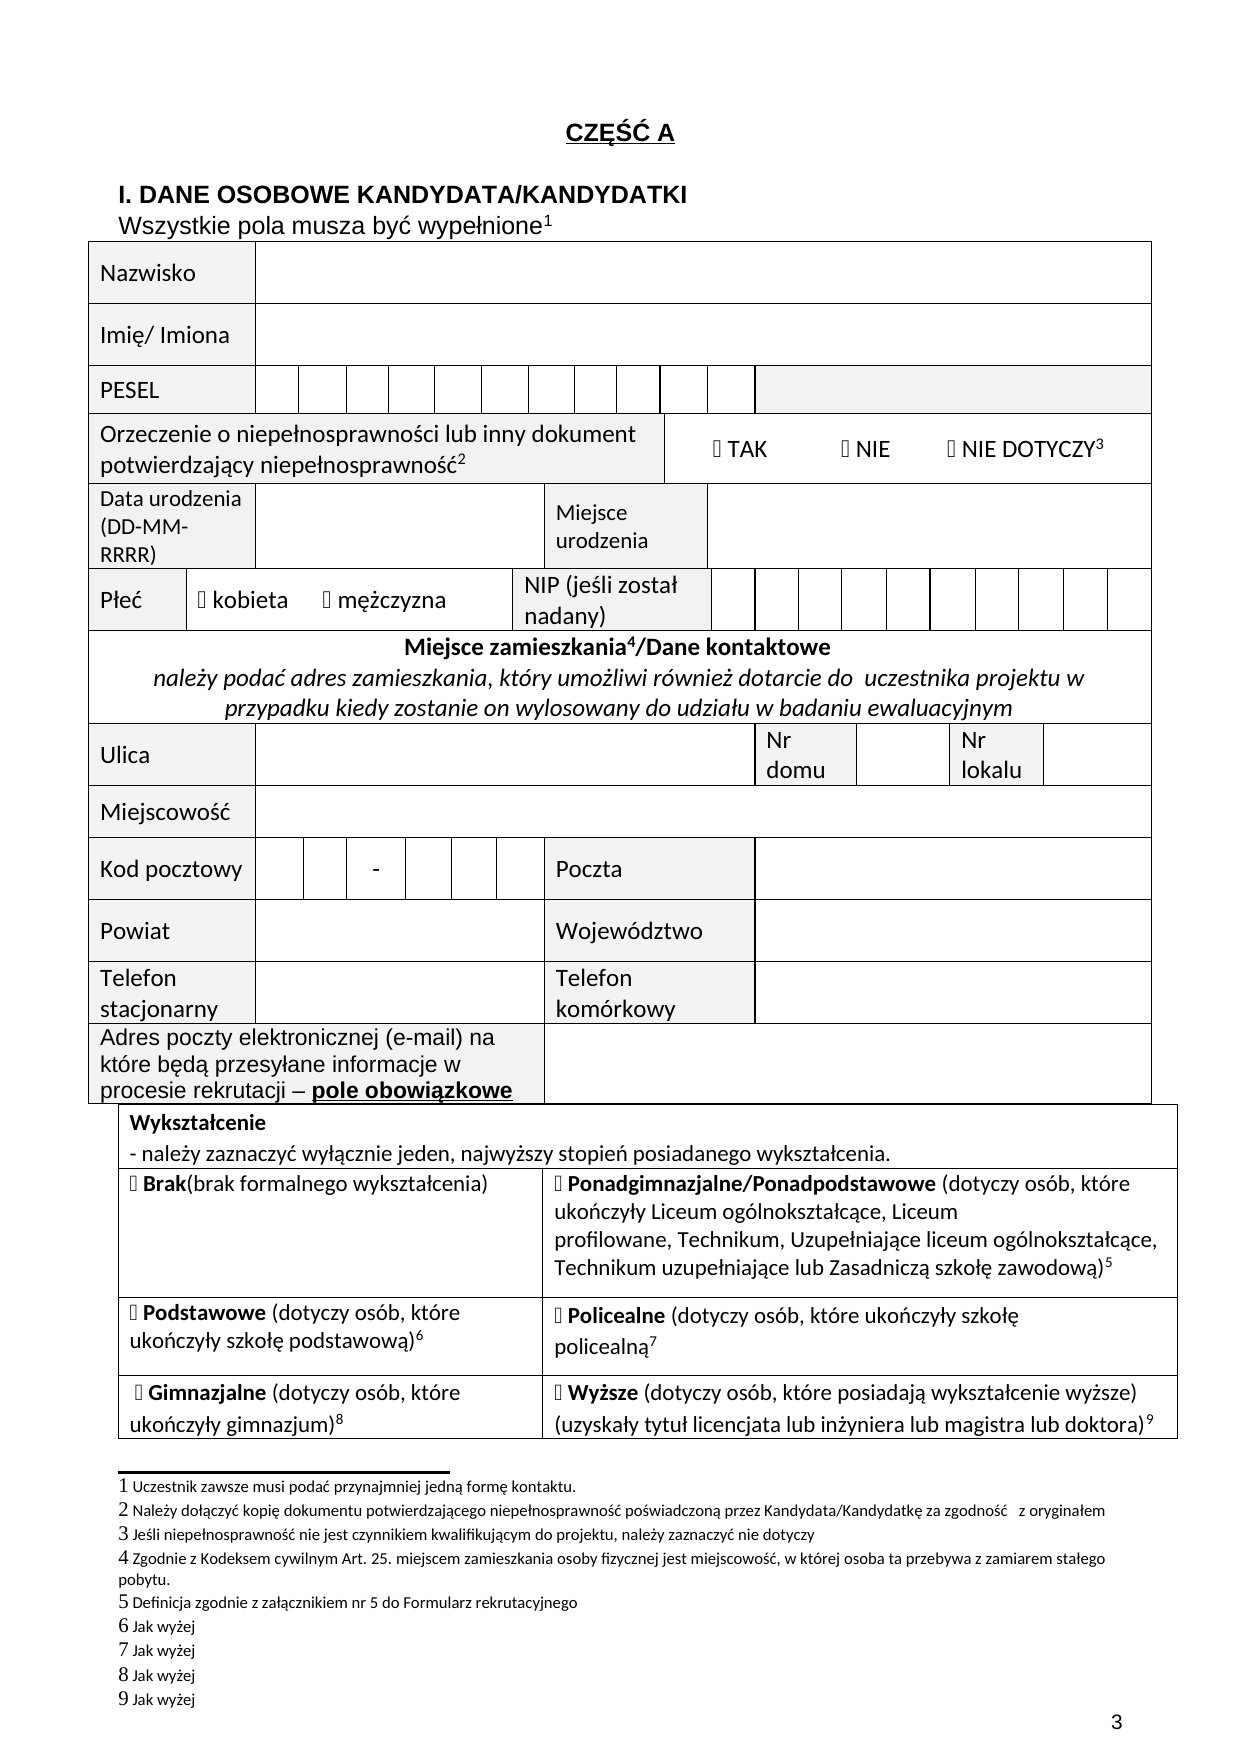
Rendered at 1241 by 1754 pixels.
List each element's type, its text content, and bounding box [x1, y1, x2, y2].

table_cell Orzeczenie o niepełnosprawności lub inny dokument potwierdzający niepełnosprawność [89, 414, 664, 483]
table_cell Miejsce zamieszkania/Dane kontaktowe należy podać adres zamieszkania, który umożliwi również dotarcie do uczestnika projektu w przypadku kiedy zostanie on wylosowany do udziału w badaniu ewaluacyjnym [89, 631, 1151, 723]
table_cell [452, 838, 496, 899]
table_header [256, 242, 1151, 303]
table_cell [497, 838, 544, 899]
table_cell Płeć [89, 569, 186, 630]
table_cell Ulica [89, 724, 255, 785]
table_cell Powiat [89, 900, 255, 961]
table_cell [256, 724, 754, 785]
table_cell [756, 366, 1151, 413]
table_cell [1019, 569, 1063, 630]
table_cell Miejsce urodzenia [545, 484, 707, 568]
table_cell [435, 366, 481, 413]
table_cell [545, 1024, 1151, 1103]
table_cell c kobieta c mężczyzna [187, 569, 512, 630]
table_cell PESEL [89, 366, 255, 413]
table_cell [756, 900, 1151, 961]
table_cell [712, 569, 754, 630]
table_cell Telefon komórkowy [545, 962, 754, 1023]
table_cell [299, 366, 346, 413]
table_cell [756, 838, 1151, 899]
table_cell [661, 366, 707, 413]
table_cell Imię/ Imiona [89, 304, 255, 365]
table_cell NIP (jeśli został nadany) [513, 569, 711, 630]
table_header Nazwisko [89, 242, 255, 303]
table_cell [708, 366, 754, 413]
table_cell Data urodzenia (DD-MM-RRRR) [89, 484, 255, 568]
table_cell Poczta [545, 838, 754, 899]
table_cell [482, 366, 528, 413]
table_cell [256, 366, 298, 413]
table_cell [529, 366, 574, 413]
table_cell [1044, 724, 1151, 785]
table_cell [406, 838, 451, 899]
table_cell Adres poczty elektronicznej (e-mail) na które będą przesyłane informacje w procesie rekrutacji – pole obowiązkowe [89, 1024, 544, 1103]
table_cell [256, 484, 544, 568]
table_cell c Brak(brak formalnego wykształcenia) [119, 1169, 542, 1297]
table_cell [617, 366, 659, 413]
table_cell [1064, 569, 1107, 630]
table_cell [256, 962, 544, 1023]
table_cell [575, 366, 616, 413]
table_cell [708, 484, 1151, 568]
text CZĘŚĆ A [118, 118, 1122, 147]
table_cell Miejscowość [89, 786, 255, 837]
table_cell [799, 569, 841, 630]
text I. DANE OSOBOWE KANDYDATA/KANDYDATKI [118, 178, 1122, 209]
table_cell [256, 786, 1151, 837]
table_cell Kod pocztowy [89, 838, 255, 899]
table_cell Nr lokalu [950, 724, 1043, 785]
table_cell [887, 569, 929, 630]
table_cell [931, 569, 975, 630]
table_cell [256, 304, 1151, 365]
table_cell c TAK c NIE c NIE DOTYCZY [665, 414, 1151, 483]
text Wszystkie pola musza być wypełnione [118, 209, 1122, 241]
table_cell [756, 962, 1151, 1023]
table_cell [857, 724, 949, 785]
table_cell [347, 366, 388, 413]
table_cell c Policealne (dotyczy osób, które ukończyły szkołę policealną [543, 1298, 1177, 1375]
table_cell c Wyższe (dotyczy osób, które posiadają wykształcenie wyższe) (uzyskały tytuł licencjata lub inżyniera lub magistra lub doktora) [543, 1376, 1177, 1438]
table_cell Telefon stacjonarny [89, 962, 255, 1023]
table_header Wykształcenie - należy zaznaczyć wyłącznie jeden, najwyższy stopień posiadanego wykształcenia. [119, 1105, 1177, 1168]
table_cell [756, 569, 798, 630]
table_cell [842, 569, 886, 630]
table_cell [976, 569, 1018, 630]
table_cell c Podstawowe (dotyczy osób, które ukończyły szkołę podstawową) [119, 1298, 542, 1375]
table_cell [304, 838, 346, 899]
table_cell [256, 900, 544, 961]
table_cell [389, 366, 434, 413]
table_cell c Ponadgimnazjalne/Ponadpodstawowe (dotyczy osób, które ukończyły Liceum ogólnokształcące, Liceum profilowane, Technikum, Uzupełniające liceum ogólnokształcące, Technikum uzupełniające lub Zasadniczą szkołę zawodową) [543, 1169, 1177, 1297]
table_cell c Gimnazjalne (dotyczy osób, które ukończyły gimnazjum) [119, 1376, 542, 1438]
table_cell Nr domu [756, 724, 856, 785]
table_cell Województwo [545, 900, 754, 961]
table_cell [256, 838, 303, 899]
table_cell - [347, 838, 405, 899]
text Uczestnik zawsze musi podać przynajmniej jedną formę kontaktu. [118, 1473, 1122, 1497]
table_cell [1108, 569, 1151, 630]
